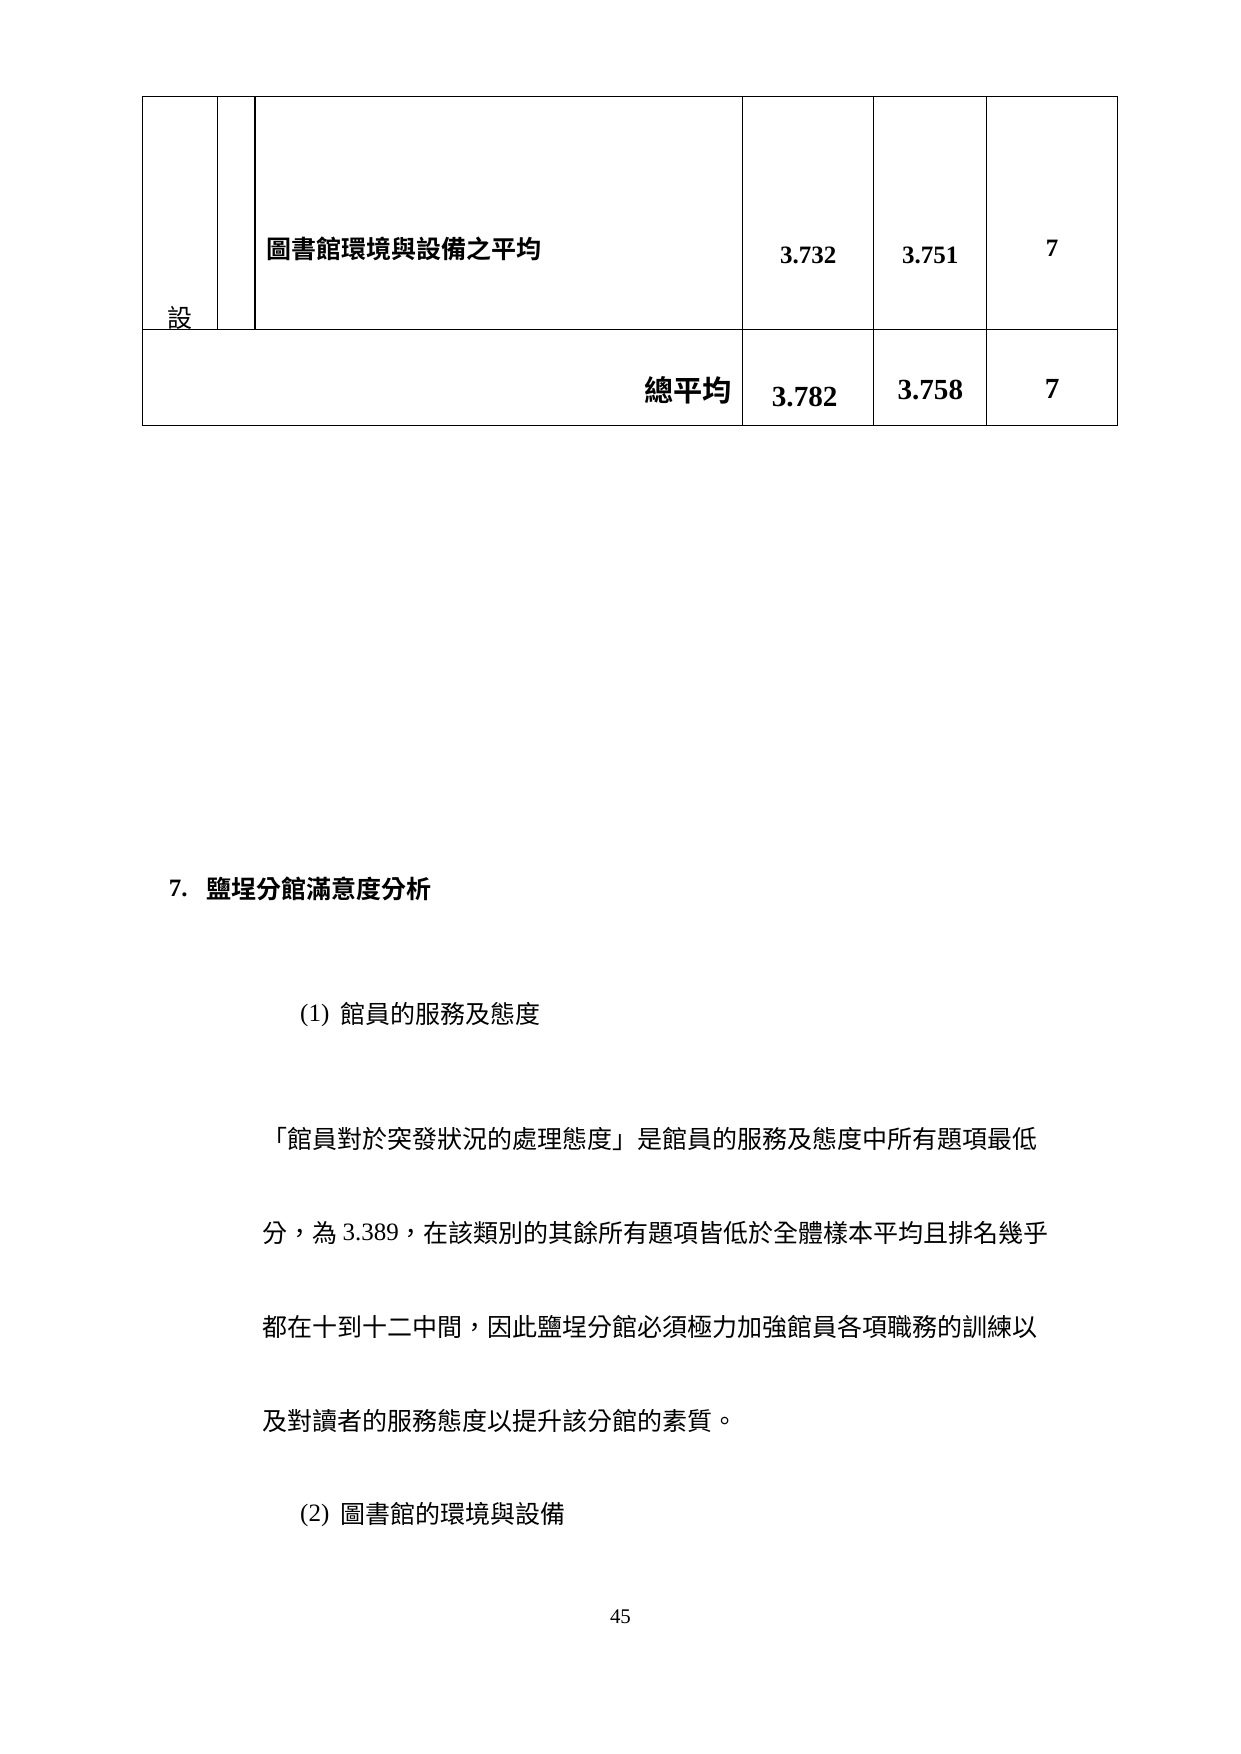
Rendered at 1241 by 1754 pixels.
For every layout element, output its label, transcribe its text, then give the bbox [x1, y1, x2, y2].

table_cell 7 [987, 97, 1117, 329]
list 館員的服務及態度 [300, 971, 1053, 1034]
text 「館員對於突發狀況的處理態度」是館員的服務及態度中所有題項最低分，為3.389，在該類別的其餘所有題項皆低於全體樣本平均且排名幾乎都在十到十二中間，因此鹽埕分館必須極力加強館員各項職務的訓練以及對讀者的服務態度以提升該分館的素質。 [262, 1096, 1053, 1440]
table_cell 3.751 [874, 97, 986, 329]
table_cell 3.758 [874, 330, 986, 425]
table_cell 7 [987, 330, 1117, 425]
table_cell 二、圖書館的環境與設備 [143, 97, 217, 329]
table_cell 圖書館環境與設備之平均 [256, 97, 742, 329]
table_cell 3.782 [743, 330, 873, 425]
list 圖書館的環境與設備 [300, 1471, 1053, 1534]
table_cell 3.732 [743, 97, 873, 329]
table_cell 總平均 [143, 330, 742, 425]
list 鹽埕分館滿意度分析 [169, 846, 1053, 909]
table_cell [218, 97, 254, 329]
